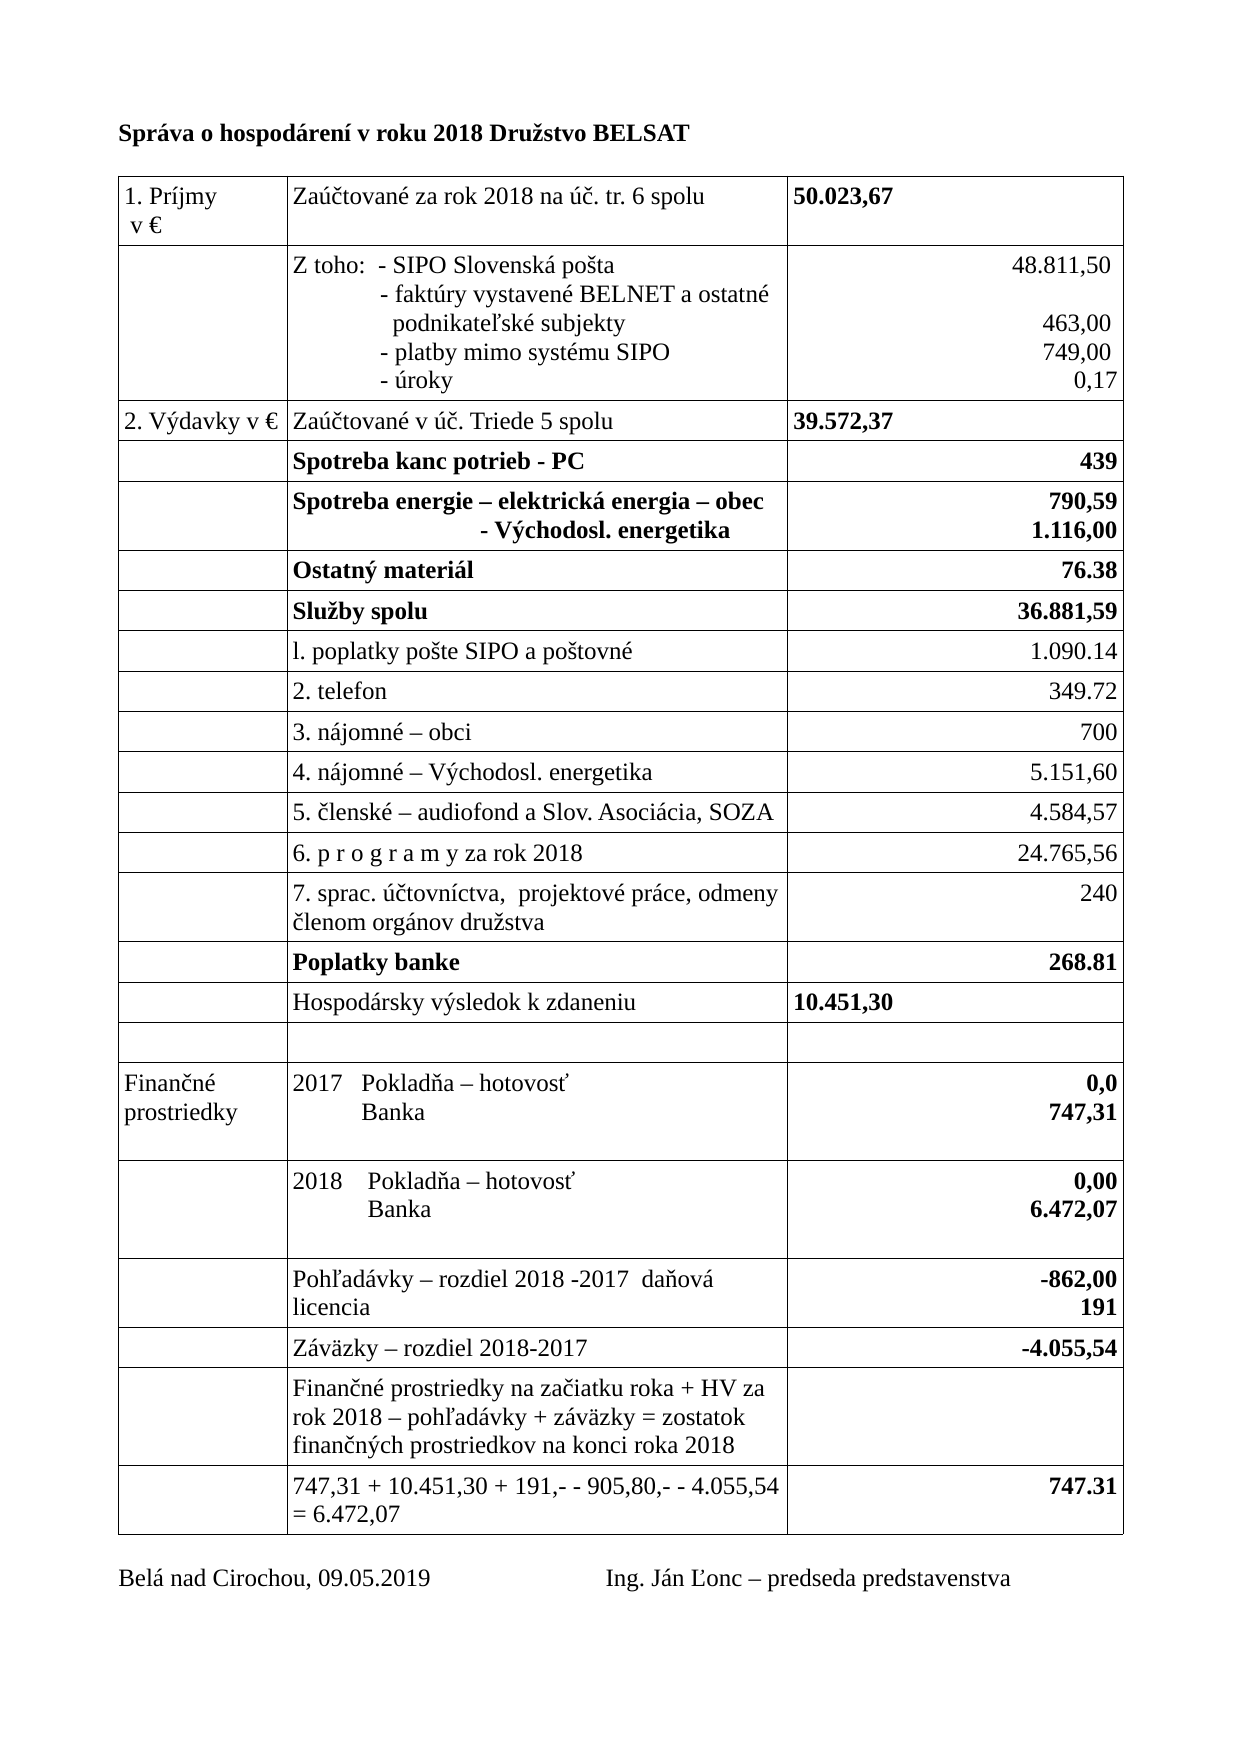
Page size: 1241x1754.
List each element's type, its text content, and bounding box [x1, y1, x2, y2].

table_cell 349,72 [788, 672, 1123, 711]
table_cell [119, 591, 287, 630]
table_cell 0,0 747,31 [788, 1063, 1123, 1160]
table_cell [119, 1466, 287, 1534]
table_cell Hospodársky výsledok k zdaneniu [288, 983, 787, 1022]
table_cell [119, 1328, 287, 1367]
table_cell 3. nájomné – obci [288, 712, 787, 751]
table_cell Záväzky – rozdiel 2018-2017 [288, 1328, 787, 1367]
table_cell Ostatný materiál [288, 551, 787, 590]
table_cell 790,59 1.116,00 [788, 482, 1123, 550]
table_cell l. poplatky pošte SIPO a poštovné [288, 631, 787, 671]
table_cell [119, 833, 287, 872]
table_cell 1.090.14 [788, 631, 1123, 671]
table_cell [119, 1161, 287, 1258]
table_header Zaúčtované za rok 2018 na úč. tr. 6 spolu [288, 177, 787, 245]
table_cell 4. nájomné – Východosl. energetika [288, 752, 787, 792]
table_cell -862,00 191 [788, 1259, 1123, 1327]
table_cell 7. sprac. účtovníctva, projektové práce, odmeny členom orgánov družstva [288, 873, 787, 941]
table_cell 268,81 [788, 942, 1123, 982]
table_cell [119, 1023, 287, 1062]
table_cell Zaúčtované v úč. Triede 5 spolu [288, 401, 787, 440]
text Správa o hospodárení v roku 2018 Družstvo BELSAT [118, 118, 1122, 147]
table_cell 2017 Pokladňa – hotovosť Banka [288, 1063, 787, 1160]
table_cell 700 [788, 712, 1123, 751]
table_cell [119, 672, 287, 711]
table_cell [119, 752, 287, 792]
table_cell 76,38 [788, 551, 1123, 590]
table_cell 10.451,30 [788, 983, 1123, 1022]
table_cell 48.811,50 463,00 749,00 0,17 [788, 246, 1123, 400]
table_cell [119, 631, 287, 671]
table_cell Spotreba energie – elektrická energia – obec - Východosl. energetika [288, 482, 787, 550]
table_cell 36.881,59 [788, 591, 1123, 630]
table_cell 2018 Pokladňa – hotovosť Banka [288, 1161, 787, 1258]
table_cell 0,00 6.472,07 [788, 1161, 1123, 1258]
table_cell [119, 942, 287, 982]
table_cell [788, 1368, 1123, 1465]
table_cell Služby spolu [288, 591, 787, 630]
table_cell 24.765,56 [788, 833, 1123, 872]
table_cell Finančné prostriedky na začiatku roka + HV za rok 2018 – pohľadávky + záväzky = zostatok finančných prostriedkov na konci roka 2018 [288, 1368, 787, 1465]
table_cell 4.584,57 [788, 793, 1123, 832]
table_cell 747,31 + 10.451,30 + 191,- - 905,80,- - 4.055,54 = 6.472,07 [288, 1466, 787, 1534]
table_cell [788, 1023, 1123, 1062]
table_cell 5.151,60 [788, 752, 1123, 792]
table_cell 2. telefon [288, 672, 787, 711]
table_cell Z toho: - SIPO Slovenská pošta - faktúry vystavené BELNET a ostatné podnikateľské subjekty - platby mimo systému SIPO - úroky [288, 246, 787, 400]
table_cell [119, 551, 287, 590]
table_header 50.023,67 [788, 177, 1123, 245]
table_cell [119, 441, 287, 481]
table_cell [119, 246, 287, 400]
table_cell 6. p r o g r a m y za rok 2018 [288, 833, 787, 872]
table_cell [119, 873, 287, 941]
table_cell [119, 712, 287, 751]
table_cell [119, 482, 287, 550]
table_header 1. Príjmy v € [119, 177, 287, 245]
text Belá nad Cirochou, 09.05.2019 Ing. Ján Ľonc – predseda predstavenstva [118, 1563, 1122, 1592]
table_cell [119, 983, 287, 1022]
table_cell [119, 1368, 287, 1465]
table_cell Pohľadávky – rozdiel 2018 -2017 daňová licencia [288, 1259, 787, 1327]
table_cell 240 [788, 873, 1123, 941]
table_cell 439 [788, 441, 1123, 481]
table_cell [119, 793, 287, 832]
table_cell Poplatky banke [288, 942, 787, 982]
table_cell 5. členské – audiofond a Slov. Asociácia, SOZA [288, 793, 787, 832]
table_cell 2. Výdavky v € [119, 401, 287, 440]
table_cell 747,31 [788, 1466, 1123, 1534]
table_cell [288, 1023, 787, 1062]
table_cell Spotreba kanc potrieb - PC [288, 441, 787, 481]
table_cell 39.572,37 [788, 401, 1123, 440]
table_cell Finančné prostriedky [119, 1063, 287, 1160]
table_cell -4.055,54 [788, 1328, 1123, 1367]
table_cell [119, 1259, 287, 1327]
